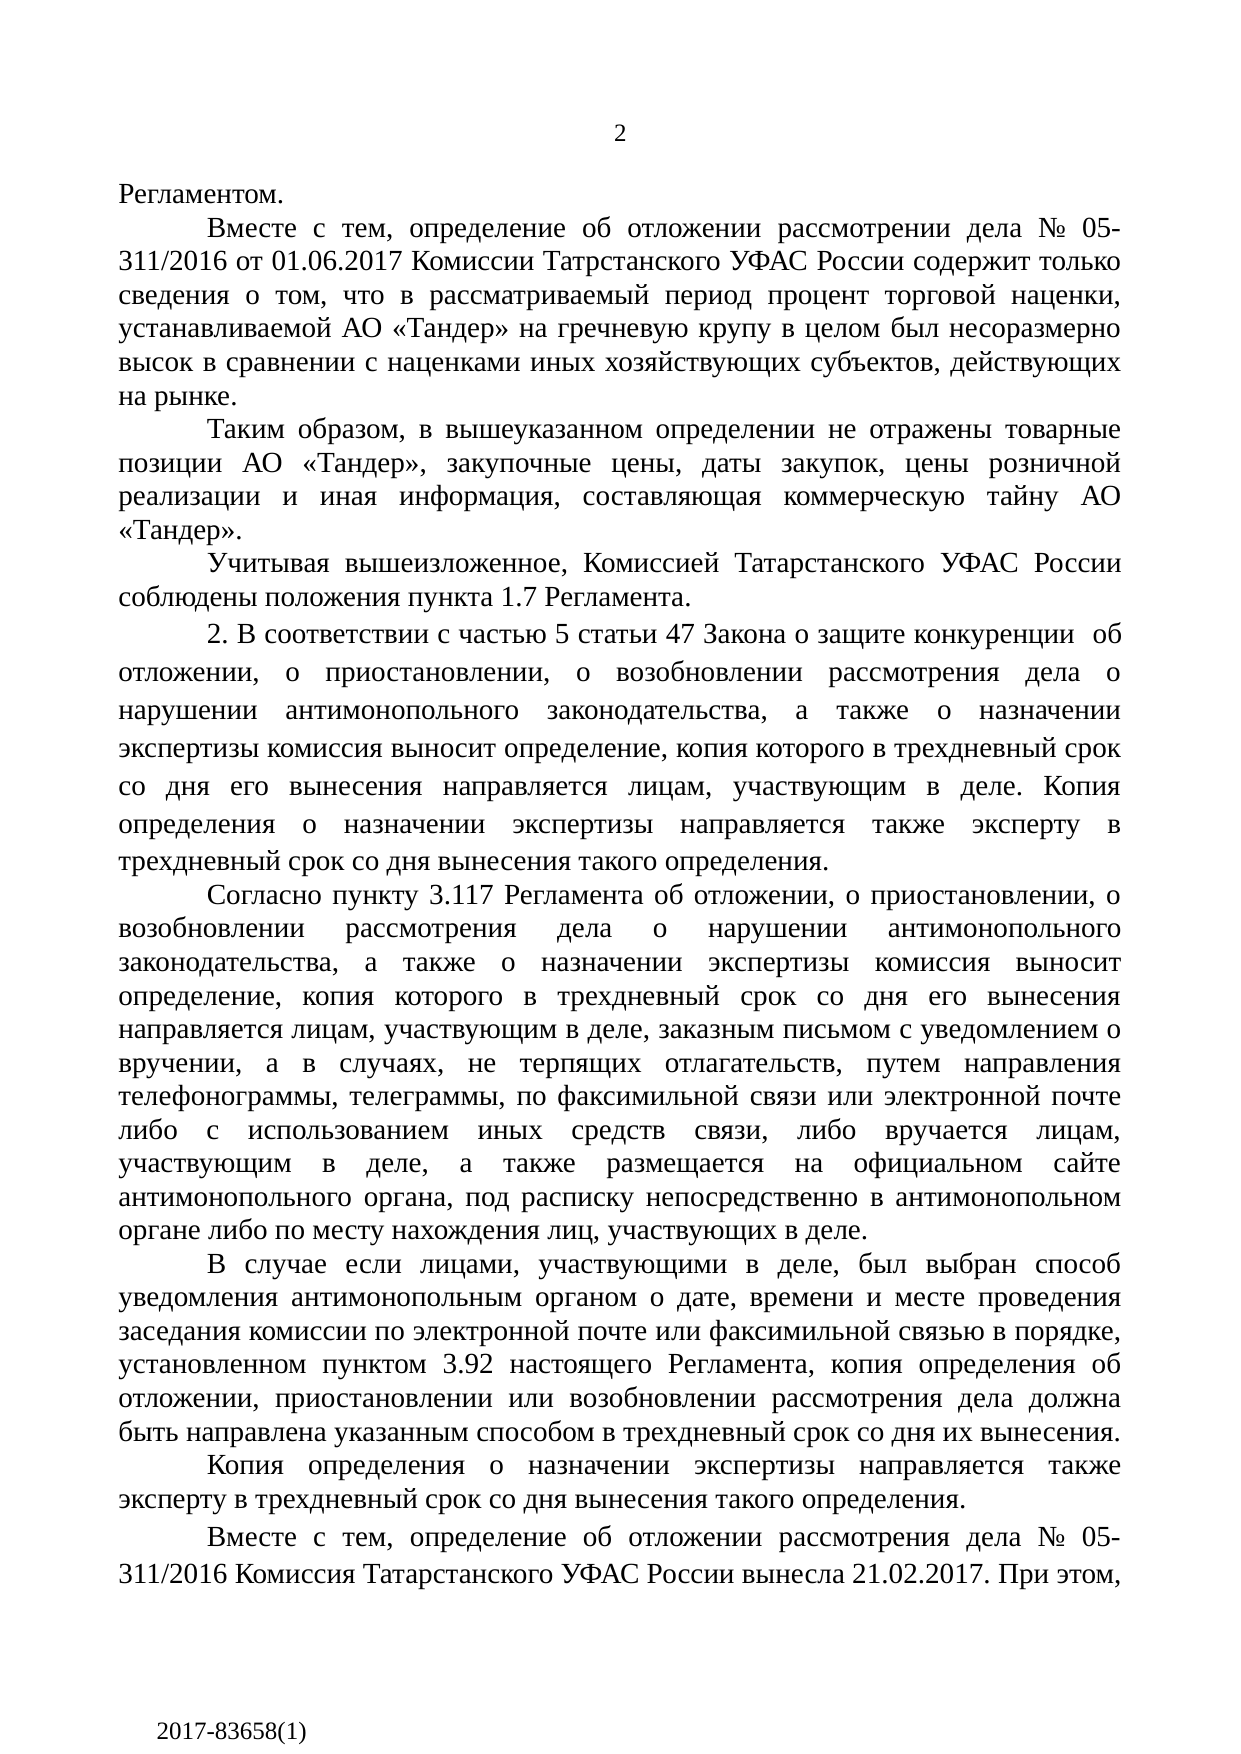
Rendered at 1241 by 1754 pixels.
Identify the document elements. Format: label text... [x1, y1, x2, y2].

text Согласно пункту 3.117 Регламента об отложении, о приостановлении, о возобновлении рассмотрения дела о нарушении антимонопольного законодательства, а также о назначении экспертизы комиссия выносит определение, копия которого в трехдневный срок со дня его вынесения направляется лицам, участвующим в деле, заказным письмом с уведомлением о вручении, а в случаях, не терпящих отлагательств, путем направления телефонограммы, телеграммы, по факсимильной связи или электронной почте либо с использованием иных средств связи, либо вручается лицам, участвующим в деле, а также размещается на официальном сайте антимонопольного органа, под расписку непосредственно в антимонопольном органе либо по месту нахождения лиц, участвующих в деле. [118, 877, 1122, 1246]
text Таким образом, в вышеуказанном определении не отражены товарные позиции АО «Тандер», закупочные цены, даты закупок, цены розничной реализации и иная информация, составляющая коммерческую тайну АО «Тандер». [118, 411, 1122, 545]
text В случае если лицами, участвующими в деле, был выбран способ уведомления антимонопольным органом о дате, времени и месте проведения заседания комиссии по электронной почте или факсимильной связью в порядке, установленном пунктом 3.92 настоящего Регламента, копия определения об отложении, приостановлении или возобновлении рассмотрения дела должна быть направлена указанным способом в трехдневный срок со дня их вынесения. [118, 1246, 1122, 1447]
text Вместе с тем, определение об отложении рассмотрения дела № 05-311/2016 Комиссия Татарстанского УФАС России вынесла 21.02.2017. При этом, [118, 1514, 1122, 1590]
text 2. В соответствии с частью 5 статьи 47 Закона о защите конкуренции об отложении, о приостановлении, о возобновлении рассмотрения дела о нарушении антимонопольного законодательства, а также о назначении экспертизы комиссия выносит определение, копия которого в трехдневный срок со дня его вынесения направляется лицам, участвующим в деле. Копия определения о назначении экспертизы направляется также эксперту в трехдневный срок со дня вынесения такого определения. [118, 612, 1122, 877]
text Вместе с тем, определение об отложении рассмотрении дела № 05-311/2016 от 01.06.2017 Комиссии Татрстанского УФАС России содержит только сведения о том, что в рассматриваемый период процент торговой наценки, устанавливаемой АО «Тандер» на гречневую крупу в целом был несоразмерно высок в сравнении с наценками иных хозяйствующих субъектов, действующих на рынке. [118, 210, 1122, 411]
text Копия определения о назначении экспертизы направляется также эксперту в трехдневный срок со дня вынесения такого определения. [118, 1447, 1122, 1514]
list Регламентом. [118, 176, 1122, 210]
text Учитывая вышеизложенное, Комиссией Татарстанского УФАС России соблюдены положения пункта 1.7 Регламента. [118, 545, 1122, 612]
